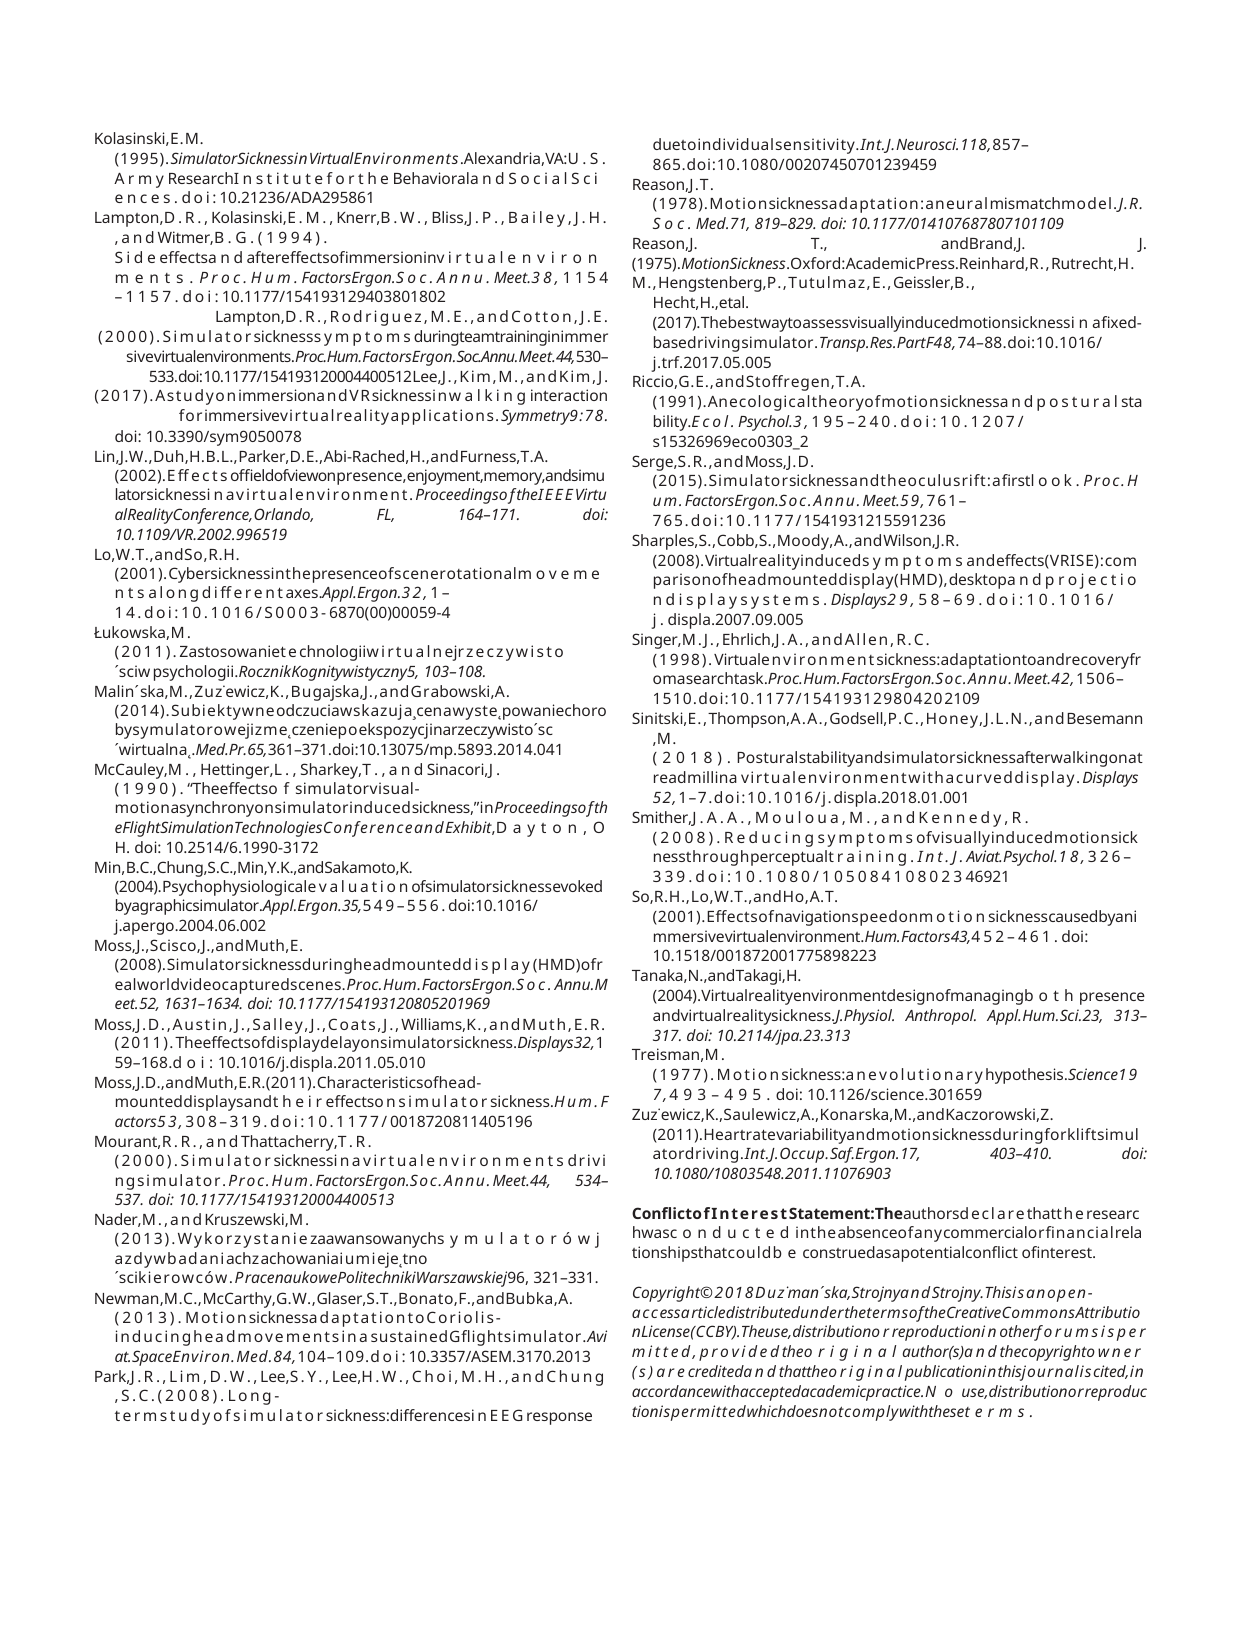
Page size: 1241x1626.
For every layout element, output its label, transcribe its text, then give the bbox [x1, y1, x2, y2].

text McCauley,M.,Hettinger,L.,Sharkey,T.,andSinacori,J.(1990).“Theeffectsofsimulatorvisual-motionasynchronyonsimulatorinducedsickness,”inProceedingsoftheFlightSimulationTechnologiesConferenceandExhibit,Dayton,OH. doi: 10.2514/6.1990-3172 [93, 760, 608, 858]
text Nader,M.,andKruszewski,M.(2013).Wykorzystaniezaawansowanychsymulatorówjazdywbadaniachzachowaniaiumieje˛tno´scikierowców.PracenaukowePolitechnikiWarszawskiej96, 321–331. [93, 1210, 608, 1288]
text Sharples,S.,Cobb,S.,Moody,A.,andWilson,J.R.(2008).Virtualrealityinducedsymptomsandeffects(VRISE):comparisonofheadmounteddisplay(HMD),desktopandprojectiondisplaysystems.Displays29,58–69.doi:10.1016/j.displa.2007.09.005 [632, 530, 1147, 629]
text Copyright©2018Duz˙man´ska,StrojnyandStrojny.Thisisanopen-accessarticledistributedunderthetermsoftheCreativeCommonsAttributionLicense(CCBY).Theuse,distributionorreproductioninotherforumsispermitted,providedtheoriginalauthor(s)andthecopyrightowner(s)arecreditedandthattheoriginalpublicationinthisjournaliscited,inaccordancewithacceptedacademicpractice.Nouse,distributionorreproductionispermittedwhichdoesnotcomplywiththeseterms. [632, 1282, 1147, 1421]
text Tanaka,N.,andTakagi,H.(2004).Virtualrealityenvironmentdesignofmanagingbothpresenceandvirtualrealitysickness.J.Physiol. Anthropol. Appl.Hum.Sci.23, 313–317. doi: 10.2114/jpa.23.313 [632, 966, 1147, 1045]
text Lin,J.W.,Duh,H.B.L.,Parker,D.E.,Abi-Rached,H.,andFurness,T.A.(2002).Effectsoffieldofviewonpresence,enjoyment,memory,andsimulatorsicknessinavirtualenvironment.ProceedingsoftheIEEEVirtualRealityConference,Orlando, FL, 164–171. doi: 10.1109/VR.2002.996519 [93, 447, 608, 544]
text Smither,J.A.A.,Mouloua,M.,andKennedy,R.(2008).Reducingsymptomsofvisuallyinducedmotionsicknessthroughperceptualtraining.Int.J.Aviat.Psychol.18,326–339.doi:10.1080/10508410802346921 [632, 807, 1147, 887]
text Min,B.C.,Chung,S.C.,Min,Y.K.,andSakamoto,K.(2004).Psychophysiologicalevaluationofsimulatorsicknessevokedbyagraphicsimulator.Appl.Ergon.35,549–556.doi:10.1016/j.apergo.2004.06.002 [93, 858, 608, 936]
text Treisman,M.(1977).Motionsickness:anevolutionaryhypothesis.Science197,493–495.doi: 10.1126/science.301659 [632, 1045, 1147, 1104]
text Moss,J.D.,Austin,J.,Salley,J.,Coats,J.,Williams,K.,andMuth,E.R.(2011).Theeffectsofdisplaydelayonsimulatorsickness.Displays32,159–168.doi:10.1016/j.displa.2011.05.010 [93, 1014, 608, 1073]
text Moss,J.,Scisco,J.,andMuth,E.(2008).Simulatorsicknessduringheadmounteddisplay(HMD)ofrealworldvideocapturedscenes.Proc.Hum.FactorsErgon.Soc.Annu.Meet.52, 1631–1634. doi: 10.1177/154193120805201969 [93, 936, 608, 1014]
text Mourant,R.R.,andThattacherry,T.R.(2000).Simulatorsicknessinavirtualenvironmentsdrivingsimulator.Proc.Hum.FactorsErgon.Soc.Annu.Meet.44, 534–537. doi: 10.1177/154193120004400513 [93, 1132, 608, 1210]
text Moss,J.D.,andMuth,E.R.(2011).Characteristicsofhead-mounteddisplaysandtheireffectsonsimulatorsickness.Hum.Factors53,308–319.doi:10.1177/0018720811405196 [93, 1073, 608, 1132]
text Riccio,G.E.,andStoffregen,T.A.(1991).Anecologicaltheoryofmotionsicknessandposturalstability.Ecol.Psychol.3,195–240.doi:10.1207/s15326969eco0303_2 [632, 372, 1147, 451]
text Łukowska,M.(2011).Zastosowanietechnologiiwirtualnejrzeczywisto´sciwpsychologii.RocznikKognitywistyczny5, 103–108. [93, 623, 608, 682]
text duetoindividualsensitivity.Int.J.Neurosci.118,857–865.doi:10.1080/00207450701239459 [652, 134, 1147, 174]
text Serge,S.R.,andMoss,J.D.(2015).Simulatorsicknessandtheoculusrift:afirstlook.Proc.Hum.FactorsErgon.Soc.Annu.Meet.59,761–765.doi:10.1177/1541931215591236 [632, 451, 1147, 530]
text Kolasinski,E.M.(1995).SimulatorSicknessinVirtualEnvironments.Alexandria,VA:U.S.ArmyResearchInstitutefortheBehavioralandSocialSciences.doi:10.21236/ADA295861 [93, 129, 608, 208]
text Malin´ska,M.,Zuz˙ewicz,K.,Bugajska,J.,andGrabowski,A.(2014).Subiektywneodczuciawskazuja¸cenawyste˛powaniechorobysymulatorowejizme˛czeniepoekspozycjinarzeczywisto´sc´wirtualna˛.Med.Pr.65,361–371.doi:10.13075/mp.5893.2014.041 [93, 682, 608, 760]
text Lampton,D.R.,Kolasinski,E.M.,Knerr,B.W.,Bliss,J.P.,Bailey,J.H.,andWitmer,B.G.(1994). Sideeffectsandaftereffectsofimmersioninvirtualenvironments.Proc.Hum.FactorsErgon.Soc.Annu.Meet.38,1154–1157.doi:10.1177/154193129403801802 [93, 208, 608, 307]
text Hecht,H.,etal.(2017).Thebestwaytoassessvisuallyinducedmotionsicknessinafixed-basedrivingsimulator.Transp.Res.PartF48,74–88.doi:10.1016/j.trf.2017.05.005 [652, 293, 1147, 372]
text Reason,J. T., andBrand,J. J. (1975).MotionSickness.Oxford:AcademicPress.Reinhard,R.,Rutrecht,H.M.,Hengstenberg,P.,Tutulmaz,E.,Geissler,B., [632, 233, 1147, 293]
text Reason,J.T.(1978).Motionsicknessadaptation:aneuralmismatchmodel.J.R.Soc.Med.71, 819–829. doi: 10.1177/014107687807101109 [632, 174, 1147, 233]
text Singer,M.J.,Ehrlich,J.A.,andAllen,R.C.(1998).Virtualenvironmentsickness:adaptationtoandrecoveryfromasearchtask.Proc.Hum.FactorsErgon.Soc.Annu.Meet.42,1506–1510.doi:10.1177/154193129804202109 [632, 629, 1147, 708]
text Lo,W.T.,andSo,R.H.(2001).Cybersicknessinthepresenceofscenerotationalmovementsalongdifferentaxes.Appl.Ergon.32,1–14.doi:10.1016/S0003-6870(00)00059-4 [93, 544, 608, 623]
text Zuz˙ewicz,K.,Saulewicz,A.,Konarska,M.,andKaczorowski,Z.(2011).Heartratevariabilityandmotionsicknessduringforkliftsimulatordriving.Int.J.Occup.Saf.Ergon.17, 403–410. doi: 10.1080/10803548.2011.11076903 [632, 1104, 1147, 1183]
text Lampton,D.R.,Rodriguez,M.E.,andCotton,J.E.(2000).Simulatorsicknesssymptomsduringteamtraininginimmersivevirtualenvironments.Proc.Hum.FactorsErgon.Soc.Annu.Meet.44,530–533.doi:10.1177/154193120004400512Lee,J.,Kim,M.,andKim,J.(2017).AstudyonimmersionandVRsicknessinwalkinginteractionforimmersivevirtualrealityapplications.Symmetry9:78. [94, 307, 608, 426]
text Park,J.R.,Lim,D.W.,Lee,S.Y.,Lee,H.W.,Choi,M.H.,andChung,S.C.(2008).Long-termstudyofsimulatorsickness:differencesinEEGresponse [93, 1367, 608, 1426]
text ConflictofInterestStatement:Theauthorsdeclarethattheresearchwasconductedintheabsenceofanycommercialorfinancialrelationshipsthatcouldbeconstruedasapotentialconflict ofinterest. [632, 1203, 1147, 1263]
text Newman,M.C.,McCarthy,G.W.,Glaser,S.T.,Bonato,F.,andBubka,A.(2013).MotionsicknessadaptationtoCoriolis-inducingheadmovementsinasustainedGflightsimulator.Aviat.SpaceEnviron.Med.84,104–109.doi:10.3357/ASEM.3170.2013 [93, 1289, 608, 1367]
text Sinitski,E.,Thompson,A.A.,Godsell,P.C.,Honey,J.L.N.,andBesemann,M.(2018).Posturalstabilityandsimulatorsicknessafterwalkingonatreadmillinavirtualenvironmentwithacurveddisplay.Displays52,1–7.doi:10.1016/j.displa.2018.01.001 [632, 708, 1147, 807]
text So,R.H.,Lo,W.T.,andHo,A.T.(2001).Effectsofnavigationspeedonmotionsicknesscausedbyanimmersivevirtualenvironment.Hum.Factors43,452–461.doi: 10.1518/001872001775898223 [632, 887, 1147, 966]
text doi: 10.3390/sym9050078 [114, 426, 608, 446]
